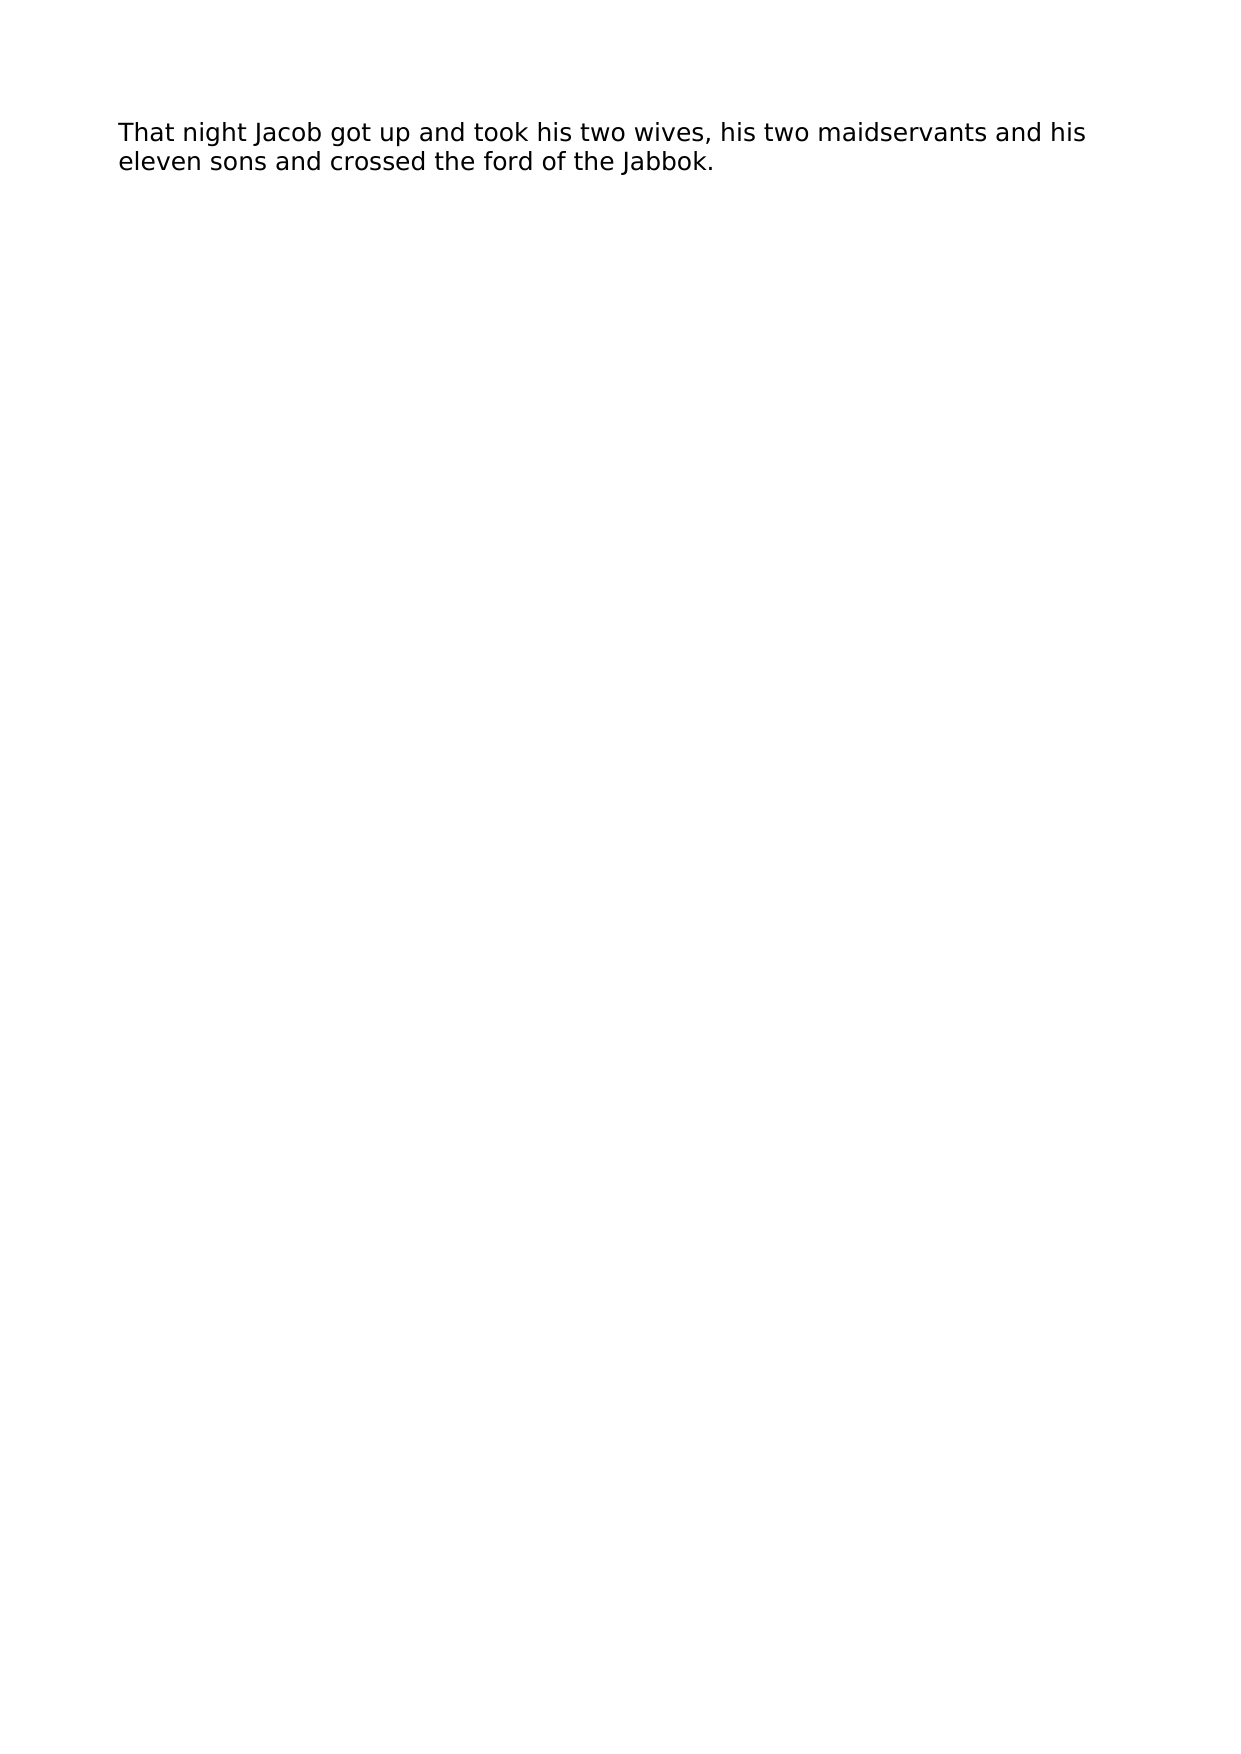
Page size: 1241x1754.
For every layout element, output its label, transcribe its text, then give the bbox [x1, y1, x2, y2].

text That night Jacob got up and took his two wives, his two maidservants and his eleven sons and crossed the ford of the Jabbok. [118, 118, 1122, 176]
